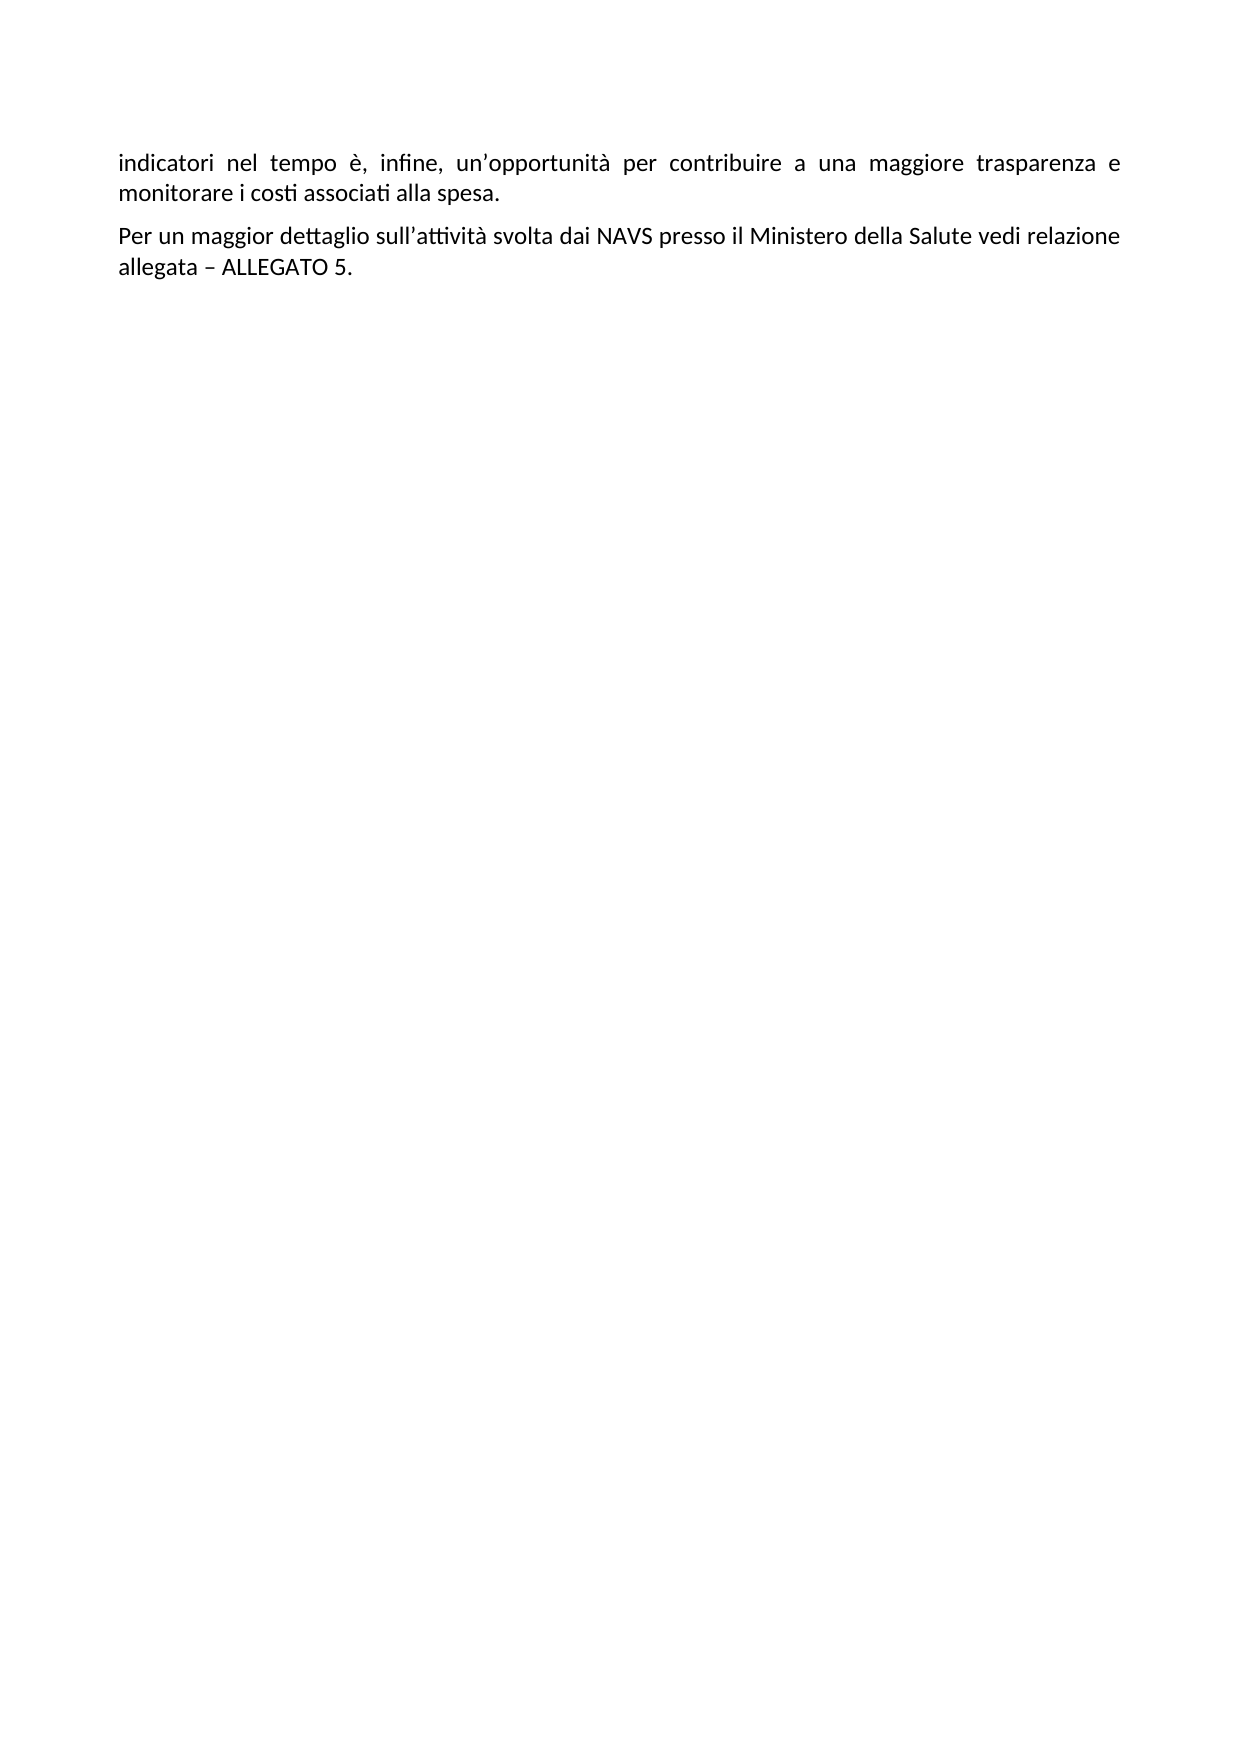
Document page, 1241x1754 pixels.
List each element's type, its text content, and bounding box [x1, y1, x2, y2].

text Per un maggior dettaglio sull’attività svolta dai NAVS presso il Ministero della Salute vedi relazione allegata – ALLEGATO 5. [118, 220, 1122, 281]
text indicatori nel tempo è, infine, un’opportunità per contribuire a una maggiore trasparenza e monitorare i costi associati alla spesa. [118, 147, 1122, 208]
